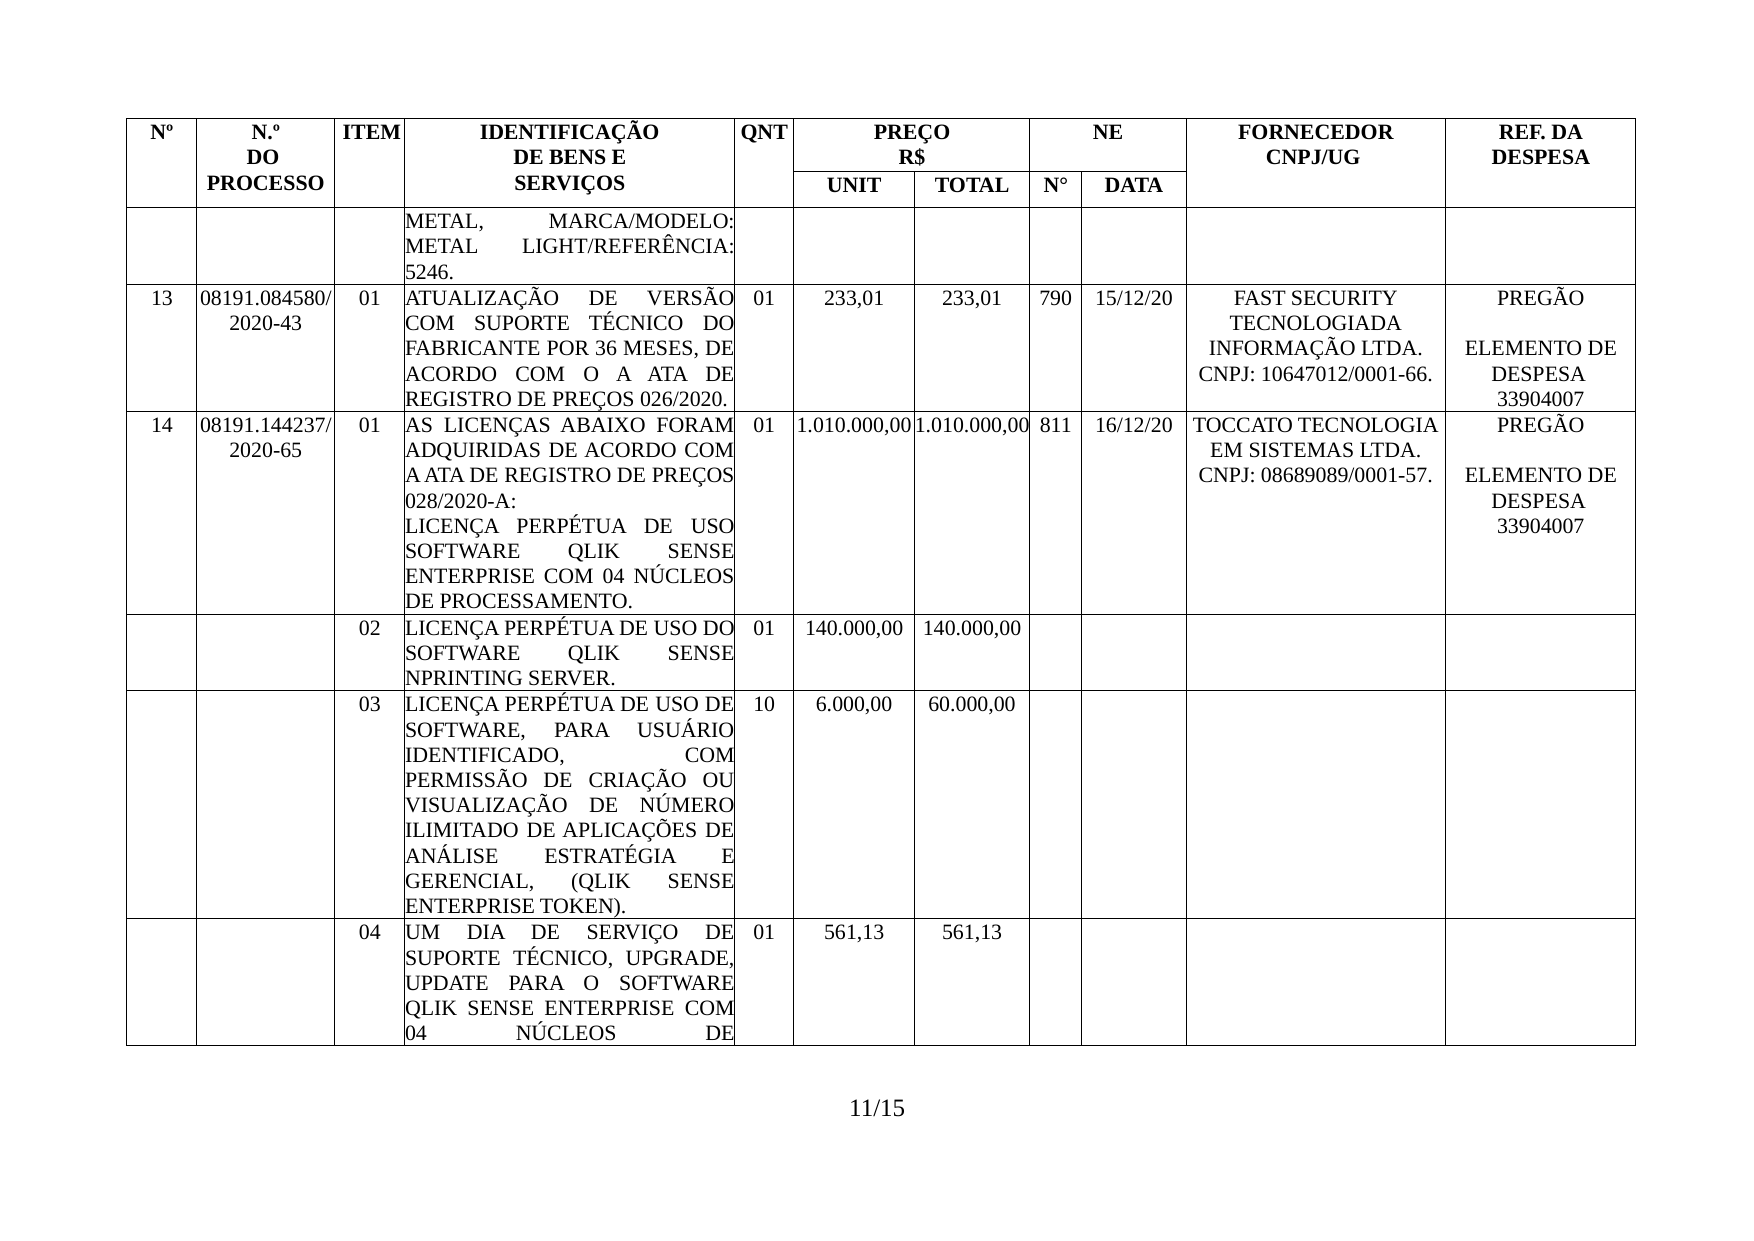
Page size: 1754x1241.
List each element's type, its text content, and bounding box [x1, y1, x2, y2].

table_cell [1082, 208, 1186, 284]
table_cell 16/12/20 [1082, 412, 1186, 614]
table_cell 10 [735, 691, 793, 918]
table_cell LICENÇA PERPÉTUA DE USO DE SOFTWARE, PARA USUÁRIO IDENTIFICADO, COM PERMISSÃO DE CRIAÇÃO OU VISUALIZAÇÃO DE NÚMERO ILIMITADO DE APLICAÇÕES DE ANÁLISE ESTRATÉGIA E GERENCIAL, (QLIK SENSE ENTERPRISE TOKEN). [405, 691, 734, 918]
table_header NE [1030, 119, 1186, 171]
table_cell [735, 208, 793, 284]
table_header REF. DA DESPESA [1446, 119, 1635, 207]
table_cell AS LICENÇAS ABAIXO FORAM ADQUIRIDAS DE ACORDO COM A ATA DE REGISTRO DE PREÇOS 028/2020-A: LICENÇA PERPÉTUA DE USO SOFTWARE QLIK SENSE ENTERPRISE COM 04 NÚCLEOS DE PROCESSAMENTO. [405, 412, 734, 614]
table_cell [1030, 615, 1081, 690]
table_cell ATUALIZAÇÃO DE VERSÃO COM SUPORTE TÉCNICO DO FABRICANTE POR 36 MESES, DE ACORDO COM O A ATA DE REGISTRO DE PREÇOS 026/2020. [405, 285, 734, 411]
table_cell 01 [735, 285, 793, 411]
table_cell 140.000,00 [794, 615, 914, 690]
table_header QNT [735, 119, 793, 207]
table_cell [1082, 919, 1186, 1045]
table_cell [1187, 919, 1445, 1045]
table_cell 02 [335, 615, 404, 690]
table_header ITEM [335, 119, 404, 207]
table_cell 01 [735, 615, 793, 690]
table_cell [197, 919, 334, 1045]
table_cell 1.010.000,00 [915, 412, 1029, 614]
table_cell 140.000,00 [915, 615, 1029, 690]
table_cell [1446, 615, 1635, 690]
table_cell DATA [1082, 172, 1186, 207]
table_cell PREGÃO ELEMENTO DE DESPESA 33904007 [1446, 412, 1635, 614]
table_cell [915, 208, 1029, 284]
table_cell [335, 208, 404, 284]
table_cell [1446, 691, 1635, 918]
table_cell 15/12/20 [1082, 285, 1186, 411]
table_cell [1030, 919, 1081, 1045]
table_cell 6.000,00 [794, 691, 914, 918]
table_cell [1187, 208, 1445, 284]
table_header N.º DO PROCESSO [197, 119, 334, 207]
table_cell [127, 691, 196, 918]
table_cell 233,01 [915, 285, 1029, 411]
table_cell 60.000,00 [915, 691, 1029, 918]
table_header Nº [127, 119, 196, 207]
table_cell [1446, 919, 1635, 1045]
table_cell [197, 691, 334, 918]
table_cell UNIT [794, 172, 914, 207]
table_cell 13 [127, 285, 196, 411]
table_cell 01 [735, 919, 793, 1045]
table_cell [127, 615, 196, 690]
table_cell FAST SECURITY TECNOLOGIADA INFORMAÇÃO LTDA. CNPJ: 10647012/0001-66. [1187, 285, 1445, 411]
table_cell 04 [335, 919, 404, 1045]
table_header IDENTIFICAÇÃO DE BENS E SERVIÇOS [405, 119, 734, 207]
table_cell 03 [335, 691, 404, 918]
table_cell [1187, 691, 1445, 918]
table_cell [1082, 691, 1186, 918]
table_cell 1.010.000,00 [794, 412, 914, 614]
table_cell [1082, 615, 1186, 690]
table_cell UM DIA DE SERVIÇO DE SUPORTE TÉCNICO, UPGRADE, UPDATE PARA O SOFTWARE QLIK SENSE ENTERPRISE COM 04 NÚCLEOS DE [405, 919, 734, 1045]
table_cell N° [1030, 172, 1081, 207]
table_cell [1446, 208, 1635, 284]
table_cell [794, 208, 914, 284]
table_cell PREGÃO ELEMENTO DE DESPESA 33904007 [1446, 285, 1635, 411]
table_cell METAL, MARCA/MODELO: METAL LIGHT/REFERÊNCIA: 5246. [405, 208, 734, 284]
table_cell [1187, 615, 1445, 690]
table_cell [1030, 691, 1081, 918]
table_cell 811 [1030, 412, 1081, 614]
table_cell [1030, 208, 1081, 284]
table_cell TOTAL [915, 172, 1029, 207]
table_cell [127, 919, 196, 1045]
table_cell TOCCATO TECNOLOGIA EM SISTEMAS LTDA. CNPJ: 08689089/0001-57. [1187, 412, 1445, 614]
table_cell [197, 615, 334, 690]
table_cell [197, 208, 334, 284]
table_header FORNECEDOR CNPJ/UG [1187, 119, 1445, 207]
table_cell 561,13 [915, 919, 1029, 1045]
table_cell 08191.144237/2020-65 [197, 412, 334, 614]
table_cell 01 [335, 412, 404, 614]
table_cell 14 [127, 412, 196, 614]
table_cell [127, 208, 196, 284]
table_cell 233,01 [794, 285, 914, 411]
table_cell LICENÇA PERPÉTUA DE USO DO SOFTWARE QLIK SENSE NPRINTING SERVER. [405, 615, 734, 690]
table_cell 08191.084580/2020-43 [197, 285, 334, 411]
table_cell 561,13 [794, 919, 914, 1045]
table_header PREÇO R$ [794, 119, 1029, 171]
table_cell 01 [335, 285, 404, 411]
table_cell 01 [735, 412, 793, 614]
table_cell 790 [1030, 285, 1081, 411]
